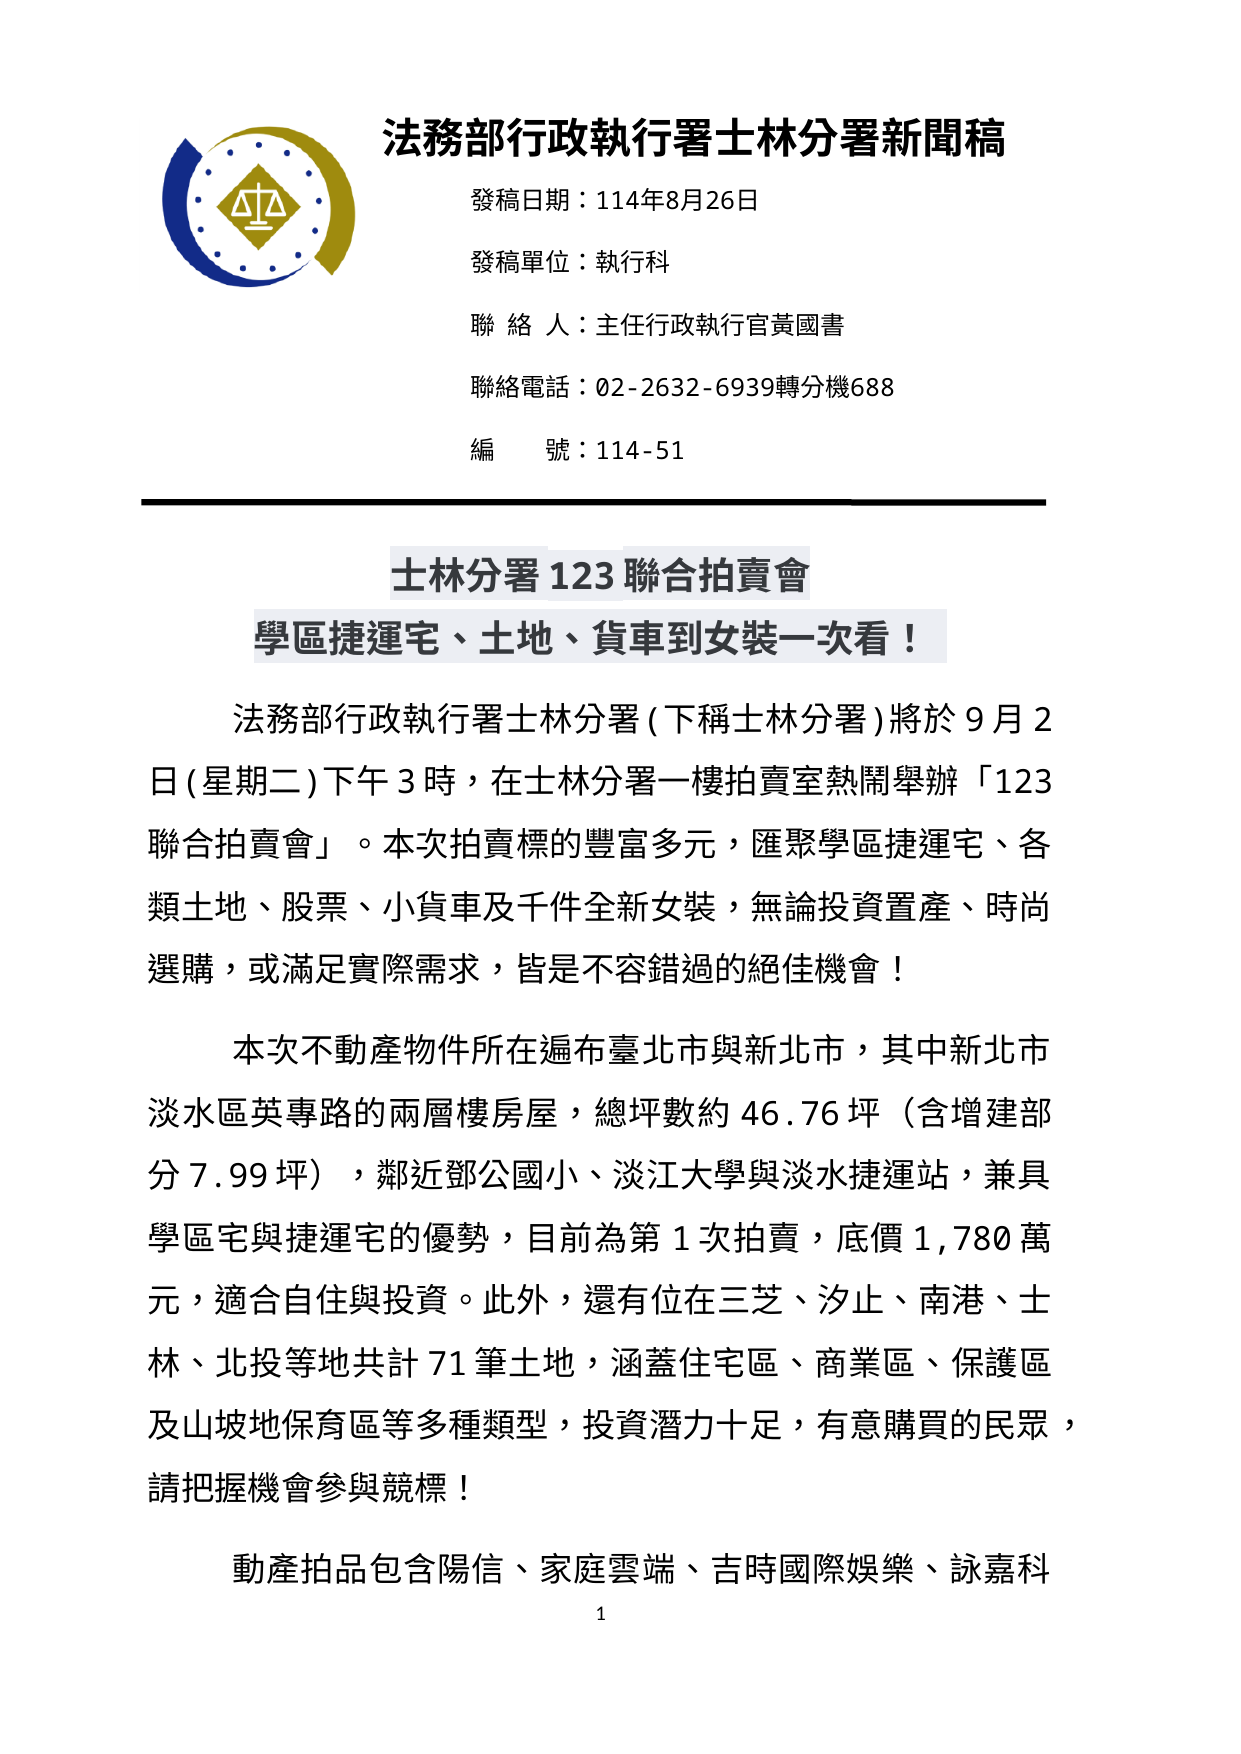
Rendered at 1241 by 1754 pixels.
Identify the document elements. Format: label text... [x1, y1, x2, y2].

text 發稿日期：114年8月26日 [470, 157, 1053, 219]
text 動產拍品包含陽信、家庭雲端、吉時國際娛樂、詠嘉科 [148, 1525, 1053, 1588]
text 士林分署123聯合拍賣會 [148, 532, 1053, 594]
text 聯 絡 人：主任行政執行官黃國書 [470, 282, 1053, 344]
text 法務部行政執行署士林分署新聞稿 [381, 94, 1053, 157]
text 發稿單位：執行科 [470, 219, 1053, 282]
text 法務部行政執行署士林分署(下稱士林分署)將於9月2日(星期二)下午3時，在士林分署一樓拍賣室熱鬧舉辦「123聯合拍賣會」。本次拍賣標的豐富多元，匯聚學區捷運宅、各類土地、股票、小貨車及千件全新女裝，無論投資置產、時尚選購，或滿足實際需求，皆是不容錯過的絕佳機會！ [148, 675, 1053, 988]
text 本次不動產物件所在遍布臺北市與新北市，其中新北市淡水區英專路的兩層樓房屋，總坪數約46.76坪（含增建部分7.99坪），鄰近鄧公國小、淡江大學與淡水捷運站，兼具學區宅與捷運宅的優勢，目前為第1次拍賣，底價1,780萬元，適合自住與投資。此外，還有位在三芝、汐止、南港、士林、北投等地共計71筆土地，涵蓋住宅區、商業區、保護區及山坡地保育區等多種類型，投資潛力十足，有意購買的民眾，請把握機會參與競標！ [148, 1007, 1053, 1507]
text 聯絡電話：02-2632-6939轉分機688 [470, 344, 1053, 407]
text 學區捷運宅、土地、貨車到女裝一次看！ [148, 594, 1053, 657]
text 編 號：114-51 [470, 407, 1053, 469]
